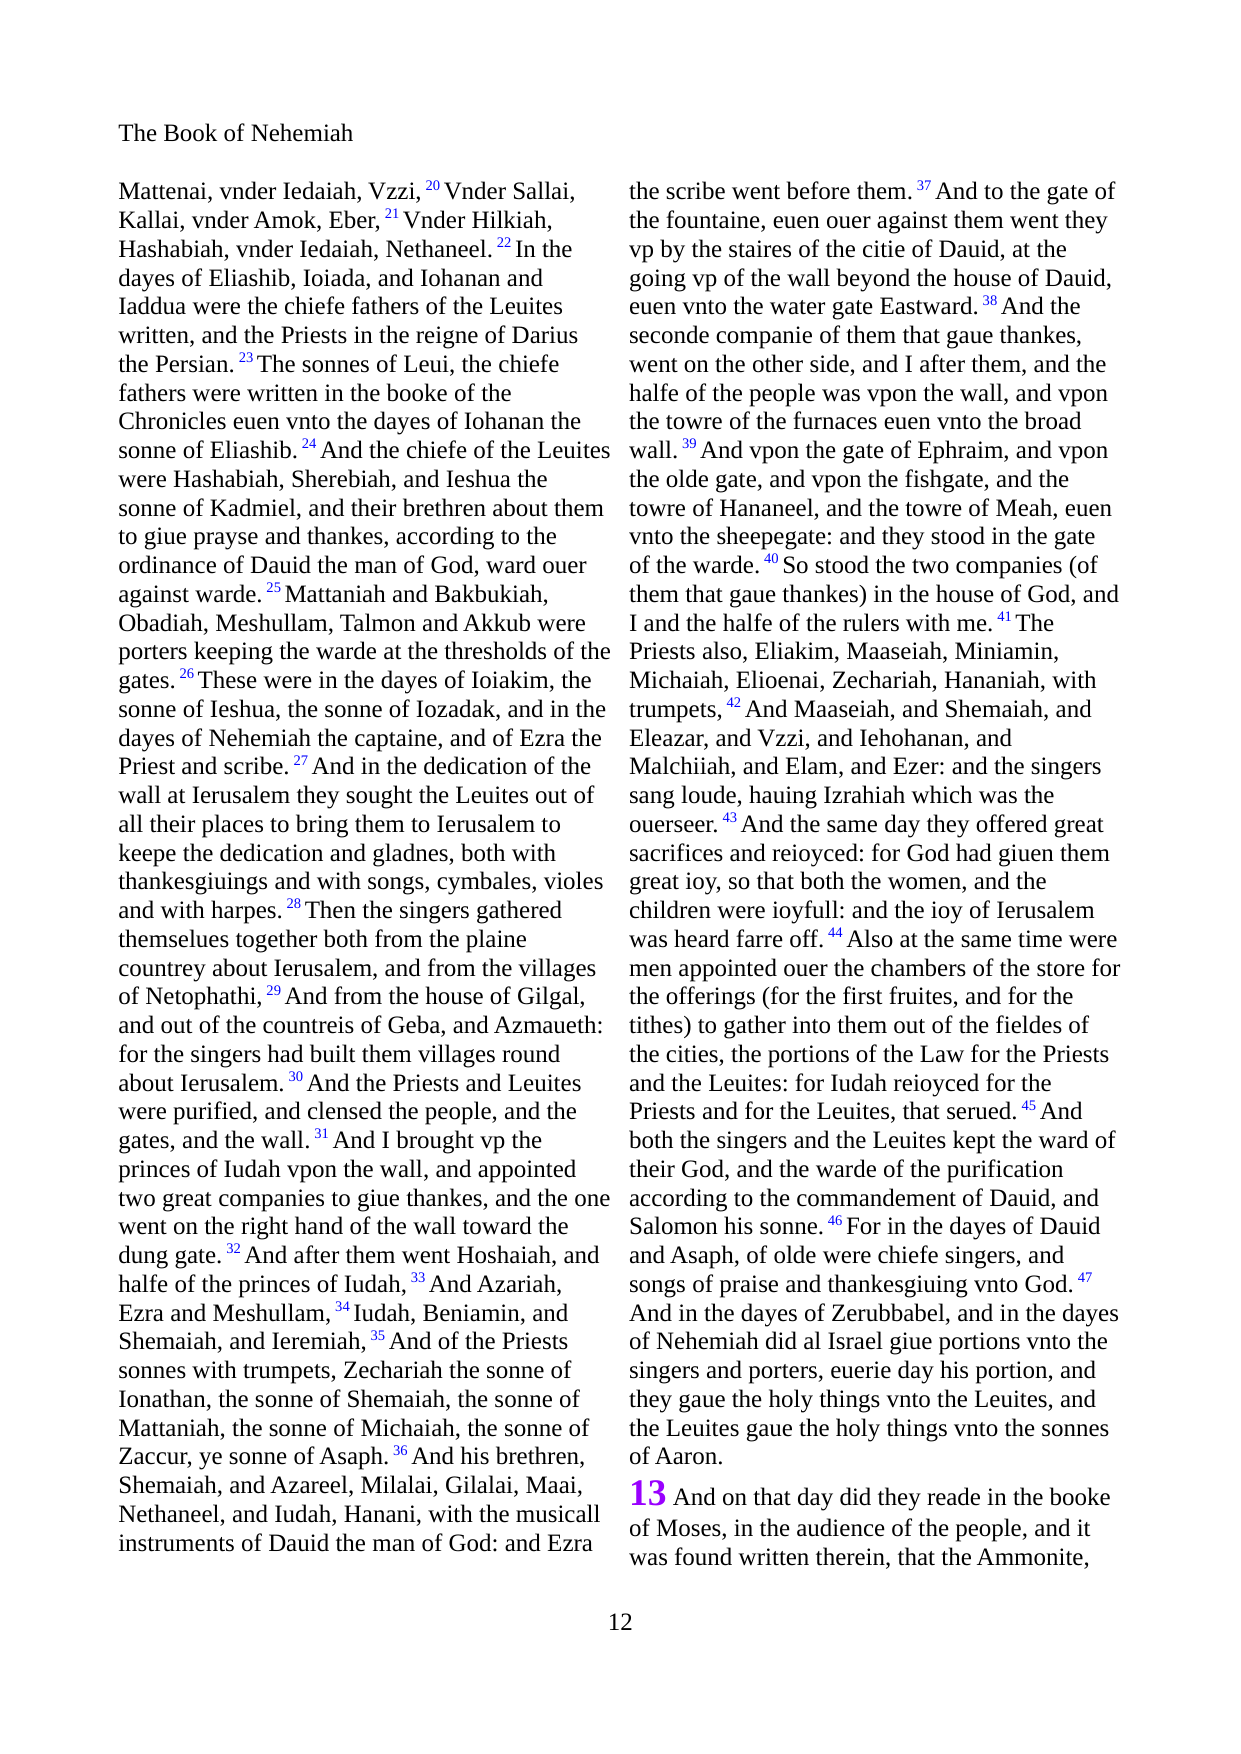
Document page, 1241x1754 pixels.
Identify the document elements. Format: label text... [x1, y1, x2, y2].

text Mattenai, vnder Iedaiah, Vzzi, 20 Vnder Sallai, Kallai, vnder Amok, Eber, 21 Vnder Hilkiah, Hashabiah, vnder Iedaiah, Nethaneel. 22 In the dayes of Eliashib, Ioiada, and Iohanan and Iaddua were the chiefe fathers of the Leuites written, and the Priests in the reigne of Darius the Persian. 23 The sonnes of Leui, the chiefe fathers were written in the booke of the Chronicles euen vnto the dayes of Iohanan the sonne of Eliashib. 24 And the chiefe of the Leuites were Hashabiah, Sherebiah, and Ieshua the sonne of Kadmiel, and their brethren about them to giue prayse and thankes, according to the ordinance of Dauid the man of God, ward ouer against warde. 25 Mattaniah and Bakbukiah, Obadiah, Meshullam, Talmon and Akkub were porters keeping the warde at the thresholds of the gates. 26 These were in the dayes of Ioiakim, the sonne of Ieshua, the sonne of Iozadak, and in the dayes of Nehemiah the captaine, and of Ezra the Priest and scribe. 27 And in the dedication of the wall at Ierusalem they sought the Leuites out of all their places to bring them to Ierusalem to keepe the dedication and gladnes, both with thankesgiuings and with songs, cymbales, violes and with harpes. 28 Then the singers gathered themselues together both from the plaine countrey about Ierusalem, and from the villages of Netophathi, 29 And from the house of Gilgal, and out of the countreis of Geba, and Azmaueth: for the singers had built them villages round about Ierusalem. 30 And the Priests and Leuites were purified, and clensed the people, and the gates, and the wall. 31 And I brought vp the princes of Iudah vpon the wall, and appointed two great companies to giue thankes, and the one went on the right hand of the wall toward the dung gate. 32 And after them went Hoshaiah, and halfe of the princes of Iudah, 33 And Azariah, Ezra and Meshullam, 34 Iudah, Beniamin, and Shemaiah, and Ieremiah, 35 And of the Priests sonnes with trumpets, Zechariah the sonne of Ionathan, the sonne of Shemaiah, the sonne of Mattaniah, the sonne of Michaiah, the sonne of Zaccur, ye sonne of Asaph. 36 And his brethren, Shemaiah, and Azareel, Milalai, Gilalai, Maai, Nethaneel, and Iudah, Hanani, with the musicall instruments of Dauid the man of God: and Ezra [118, 176, 611, 1556]
text the scribe went before them. 37 And to the gate of the fountaine, euen ouer against them went they vp by the staires of the citie of Dauid, at the going vp of the wall beyond the house of Dauid, euen vnto the water gate Eastward. 38 And the seconde companie of them that gaue thankes, went on the other side, and I after them, and the halfe of the people was vpon the wall, and vpon the towre of the furnaces euen vnto the broad wall. 39 And vpon the gate of Ephraim, and vpon the olde gate, and vpon the fishgate, and the towre of Hananeel, and the towre of Meah, euen vnto the sheepegate: and they stood in the gate of the warde. 40 So stood the two companies (of them that gaue thankes) in the house of God, and I and the halfe of the rulers with me. 41 The Priests also, Eliakim, Maaseiah, Miniamin, Michaiah, Elioenai, Zechariah, Hananiah, with trumpets, 42 And Maaseiah, and Shemaiah, and Eleazar, and Vzzi, and Iehohanan, and Malchiiah, and Elam, and Ezer: and the singers sang loude, hauing Izrahiah which was the ouerseer. 43 And the same day they offered great sacrifices and reioyced: for God had giuen them great ioy, so that both the women, and the children were ioyfull: and the ioy of Ierusalem was heard farre off. 44 Also at the same time were men appointed ouer the chambers of the store for the offerings (for the first fruites, and for the tithes) to gather into them out of the fieldes of the cities, the portions of the Law for the Priests and the Leuites: for Iudah reioyced for the Priests and for the Leuites, that serued. 45 And both the singers and the Leuites kept the ward of their God, and the warde of the purification according to the commandement of Dauid, and Salomon his sonne. 46 For in the dayes of Dauid and Asaph, of olde were chiefe singers, and songs of praise and thankesgiuing vnto God. 47 And in the dayes of Zerubbabel, and in the dayes of Nehemiah did al Israel giue portions vnto the singers and porters, euerie day his portion, and they gaue the holy things vnto the Leuites, and the Leuites gaue the holy things vnto the sonnes of Aaron. [629, 176, 1122, 1470]
text 13 And on that day did they reade in the booke of Moses, in the audience of the people, and it was found written therein, that the Ammonite, [629, 1470, 1122, 1571]
